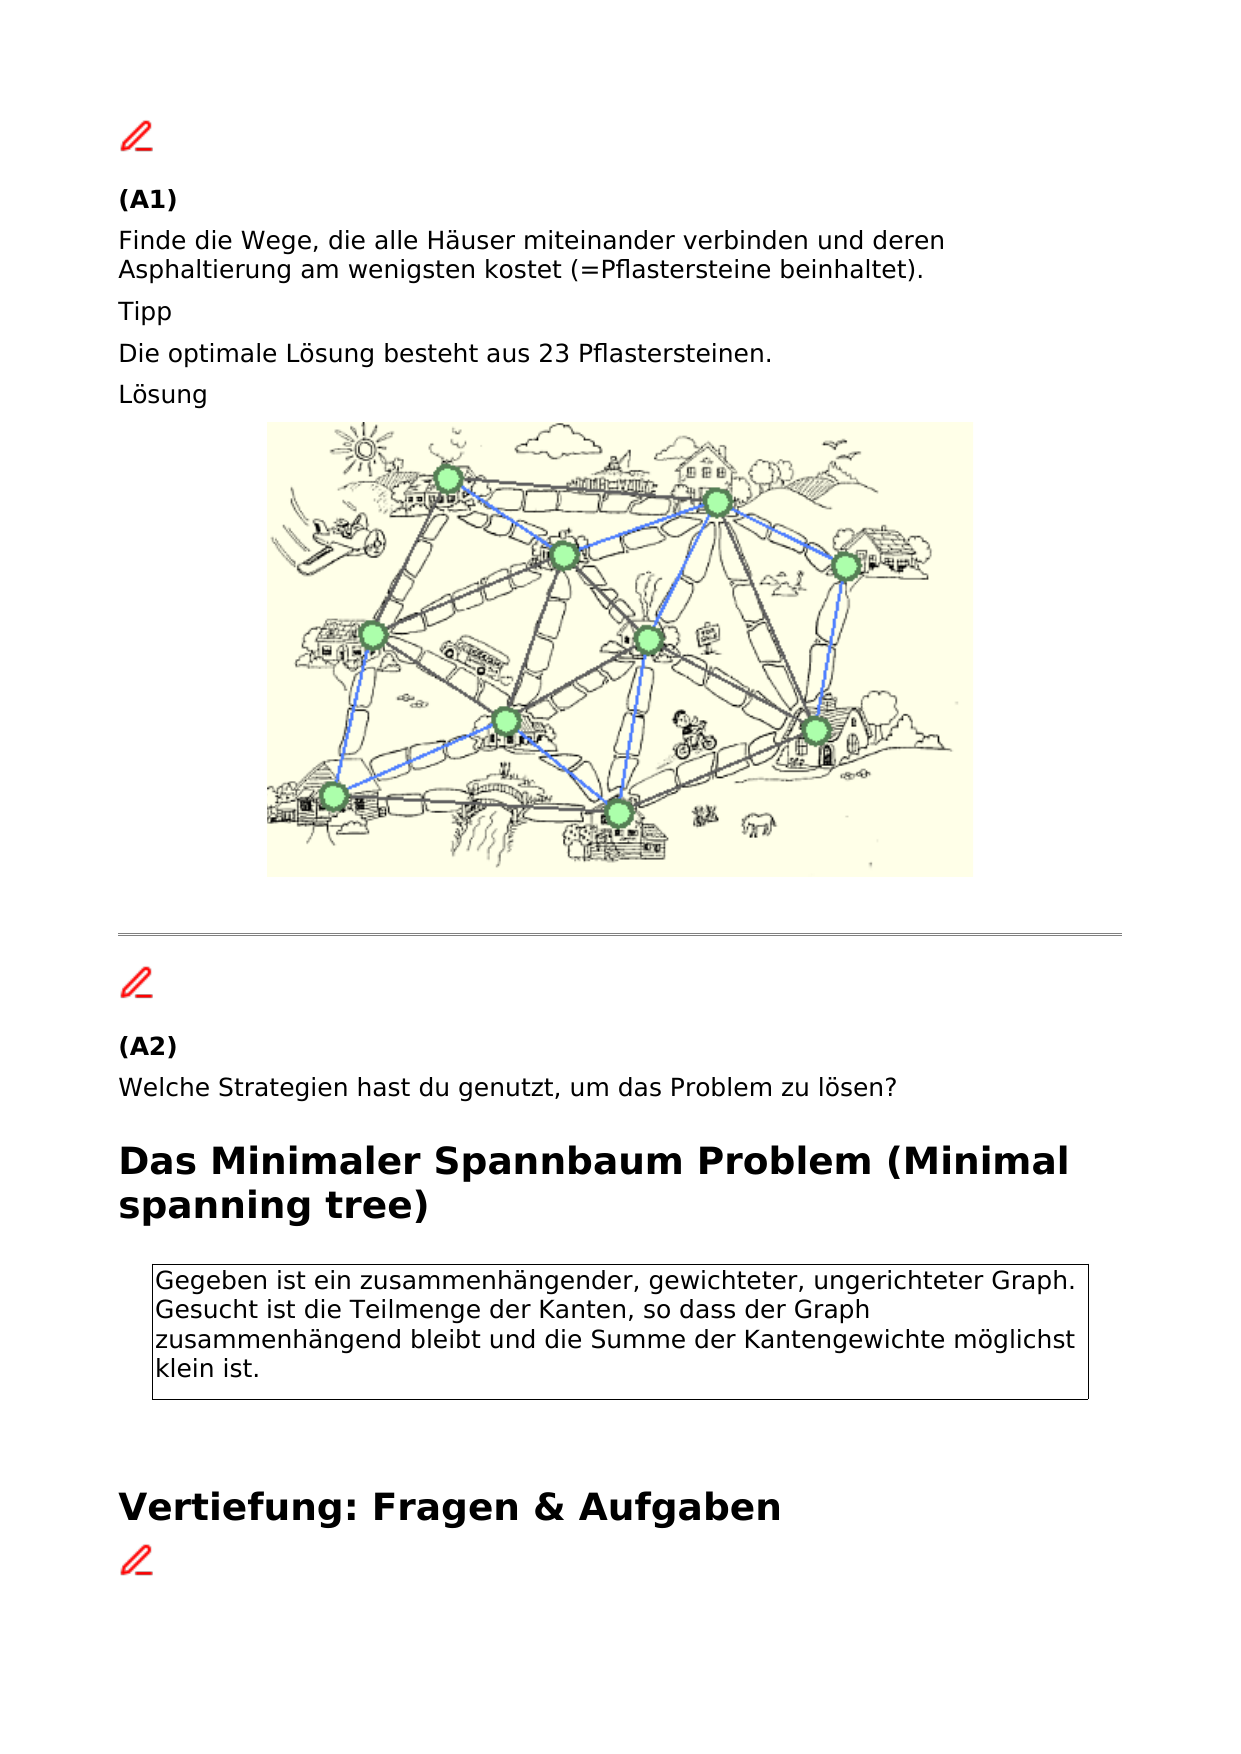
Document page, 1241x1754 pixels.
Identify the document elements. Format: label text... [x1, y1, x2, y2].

subtitle Das Minimaler Spannbaum Problem (Minimal spanning tree) [118, 1140, 1122, 1227]
text Die optimale Lösung besteht aus 23 Pflastersteinen. [118, 339, 1122, 368]
table_header Gegeben ist ein zusammenhängender, gewichteter, ungerichteter Graph. Gesucht ist die Teilmenge der Kanten, so dass der Graph zusammenhängend bleibt und die Summe der Kantengewichte möglichst klein ist. [153, 1265, 1088, 1398]
text Welche Strategien hast du genutzt, um das Problem zu lösen? [118, 1073, 1122, 1102]
text Lösung [118, 381, 1122, 410]
subtitle (A1) [118, 185, 1122, 214]
text Finde die Wege, die alle Häuser miteinander verbinden und deren Asphaltierung am wenigsten kostet (=Pflastersteine beinhaltet). [118, 226, 1122, 285]
picture [118, 118, 156, 156]
picture [118, 965, 156, 1003]
subtitle (A2) [118, 1032, 1122, 1061]
picture [267, 422, 974, 877]
picture [118, 1542, 156, 1580]
text Tipp [118, 297, 1122, 326]
subtitle Vertiefung: Fragen & Aufgaben [118, 1486, 1122, 1530]
